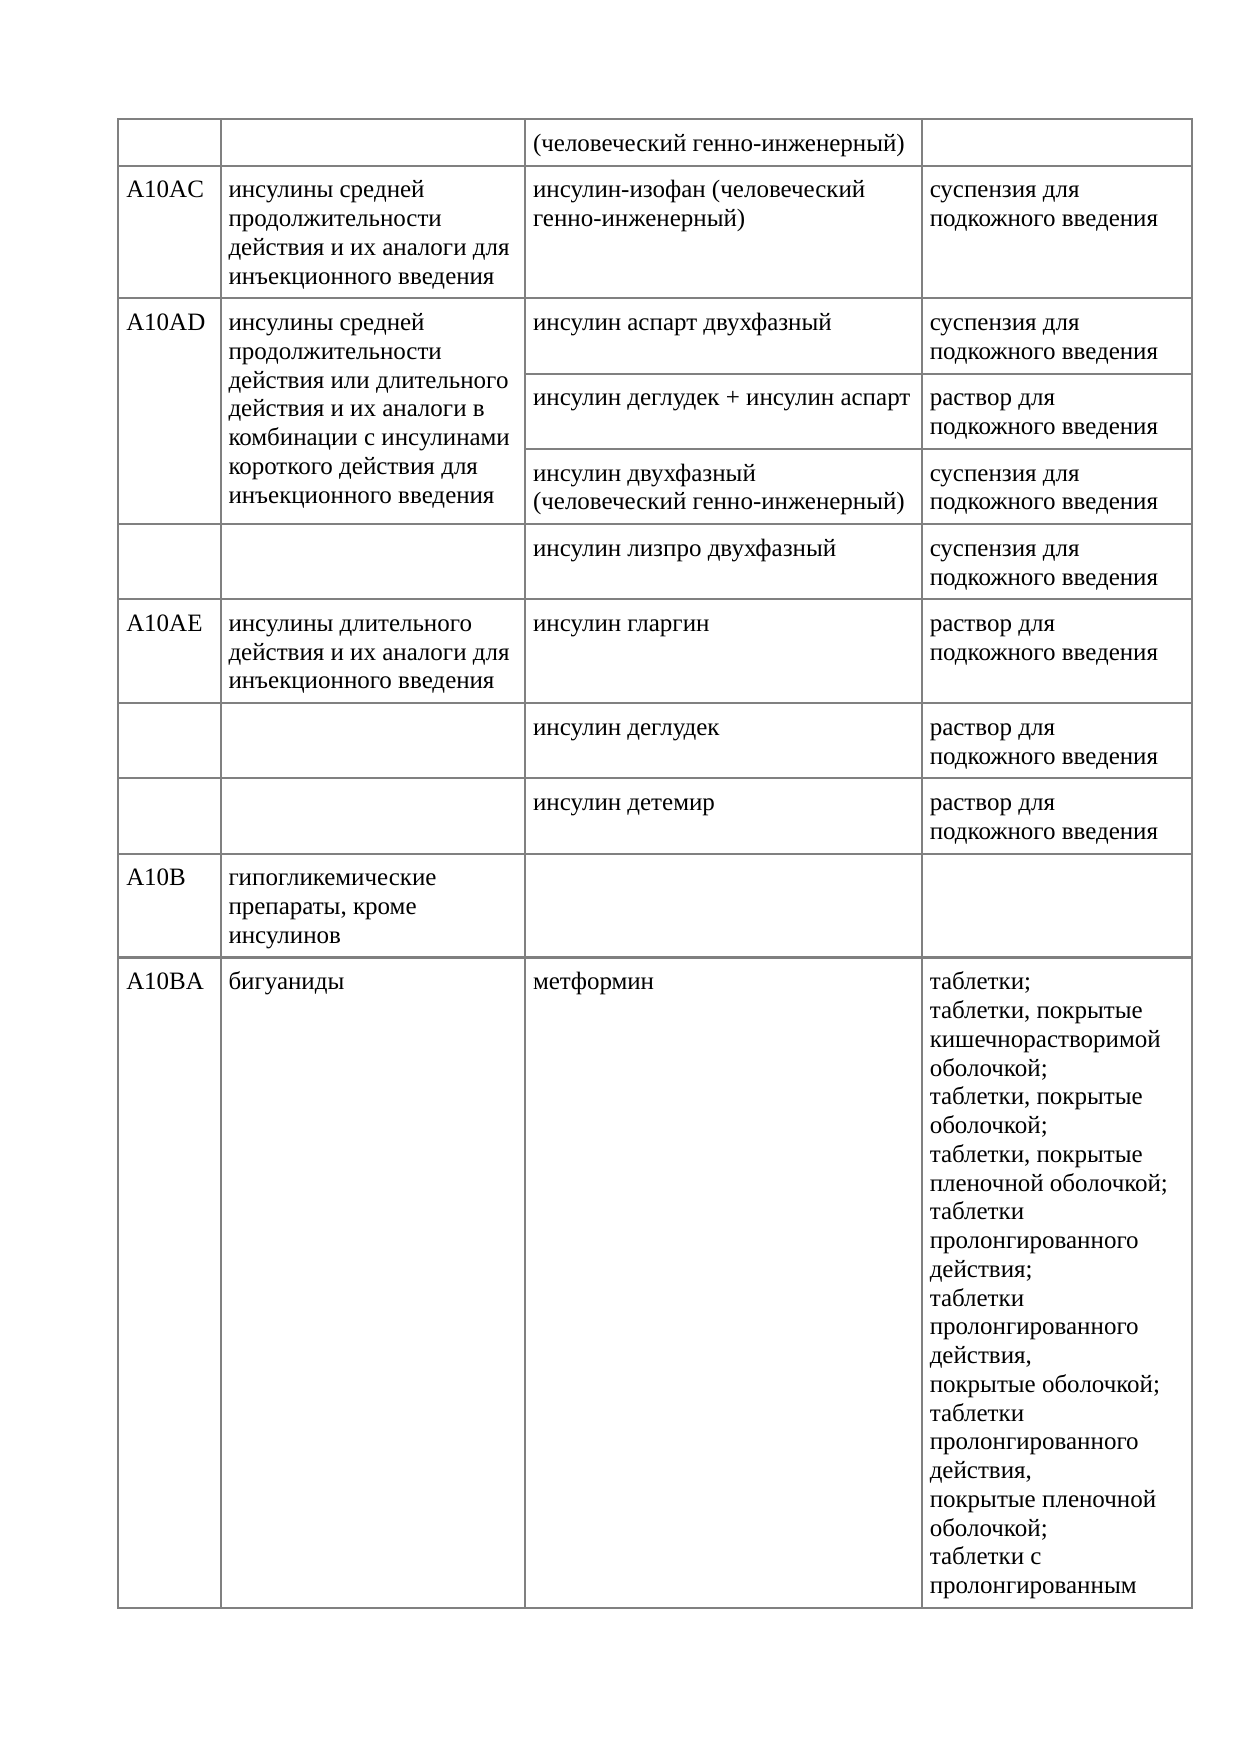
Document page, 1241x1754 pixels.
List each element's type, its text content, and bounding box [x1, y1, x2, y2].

table_cell [222, 120, 524, 164]
table_cell инсулины средней продолжительности действия или длительного действия и их аналоги в комбинации с инсулинами короткого действия для инъекционного введения [222, 299, 524, 523]
table_cell A10AE [119, 600, 220, 702]
table_cell таблетки; таблетки, покрытые кишечнорастворимой оболочкой; таблетки, покрытые оболочкой; таблетки, покрытые пленочной оболочкой; таблетки пролонгированного действия; таблетки пролонгированного действия, покрытые оболочкой; таблетки пролонгированного действия, покрытые пленочной оболочкой; таблетки с пролонгированным [923, 959, 1191, 1607]
table_cell суспензия для подкожного введения [923, 167, 1191, 297]
table_cell инсулин детемир [526, 779, 921, 852]
table_cell [222, 525, 524, 598]
table_cell [923, 855, 1191, 956]
table_cell суспензия для подкожного введения [923, 299, 1191, 372]
table_cell раствор для подкожного введения [923, 375, 1191, 448]
table_cell [119, 779, 220, 852]
table_cell [119, 704, 220, 777]
table_cell инсулин лизпро двухфазный [526, 525, 921, 598]
table_cell инсулины средней продолжительности действия и их аналоги для инъекционного введения [222, 167, 524, 297]
table_cell [119, 120, 220, 164]
table_cell A10BA [119, 959, 220, 1607]
table_cell инсулины длительного действия и их аналоги для инъекционного введения [222, 600, 524, 702]
table_cell суспензия для подкожного введения [923, 450, 1191, 523]
table_cell (человеческий генно-инженерный) [526, 120, 921, 164]
table_cell суспензия для подкожного введения [923, 525, 1191, 598]
table_cell раствор для подкожного введения [923, 600, 1191, 702]
table_cell [222, 704, 524, 777]
table_cell инсулин аспарт двухфазный [526, 299, 921, 372]
table_cell A10AD [119, 299, 220, 523]
table_cell инсулин деглудек + инсулин аспарт [526, 375, 921, 448]
table_cell гипогликемические препараты, кроме инсулинов [222, 855, 524, 956]
table_cell инсулин-изофан (человеческий генно-инженерный) [526, 167, 921, 297]
table_cell [119, 525, 220, 598]
table_cell [923, 120, 1191, 164]
table_cell A10AC [119, 167, 220, 297]
table_cell раствор для подкожного введения [923, 704, 1191, 777]
table_cell инсулин деглудек [526, 704, 921, 777]
table_cell метформин [526, 959, 921, 1607]
table_cell инсулин гларгин [526, 600, 921, 702]
table_cell [222, 779, 524, 852]
table_cell A10B [119, 855, 220, 956]
table_cell раствор для подкожного введения [923, 779, 1191, 852]
table_cell инсулин двухфазный (человеческий генно-инженерный) [526, 450, 921, 523]
table_cell бигуаниды [222, 959, 524, 1607]
table_cell [526, 855, 921, 956]
